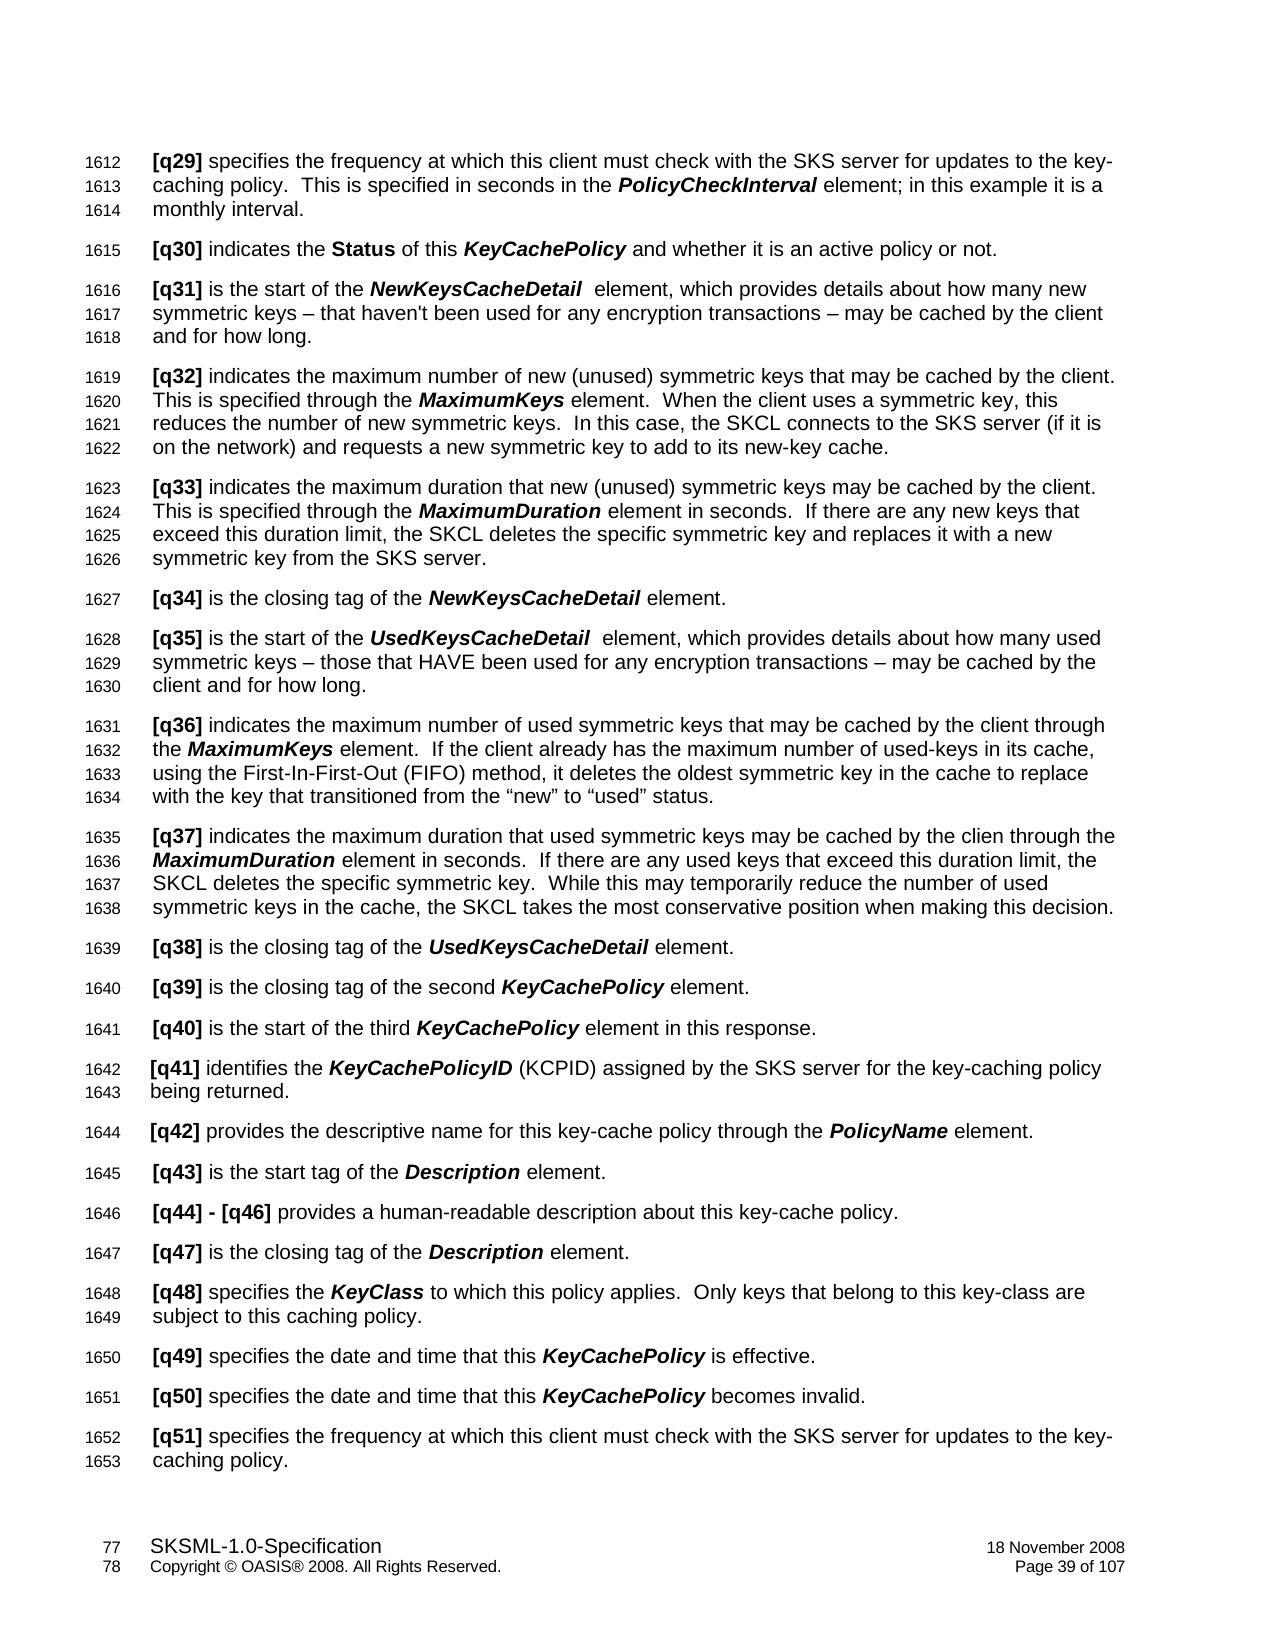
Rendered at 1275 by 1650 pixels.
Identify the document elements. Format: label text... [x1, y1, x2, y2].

text [q41] identifies the KeyCachePolicyID (KCPID) assigned by the SKS server for the key-caching policy being returned. [150, 1056, 1125, 1103]
text [q43] is the start tag of the Description element. [152, 1160, 1125, 1184]
text [q42] provides the descriptive name for this key-cache policy through the PolicyName element. [150, 1120, 1125, 1143]
text [q40] is the start of the third KeyCachePolicy element in this response. [152, 1016, 1125, 1039]
text [q37] indicates the maximum duration that used symmetric keys may be cached by the clien through the MaximumDuration element in seconds. If there are any used keys that exceed this duration limit, the SKCL deletes the specific symmetric key. While this may temporarily reduce the number of used symmetric keys in the cache, the SKCL takes the most conservative position when making this decision. [152, 825, 1125, 919]
text [q33] indicates the maximum duration that new (unused) symmetric keys may be cached by the client. This is specified through the MaximumDuration element in seconds. If there are any new keys that exceed this duration limit, the SKCL deletes the specific symmetric key and replaces it with a new symmetric key from the SKS server. [152, 476, 1125, 570]
text [q36] indicates the maximum number of used symmetric keys that may be cached by the client through the MaximumKeys element. If the client already has the maximum number of used-keys in its cache, using the First-In-First-Out (FIFO) method, it deletes the oldest symmetric key in the cache to replace with the key that transitioned from the “new” to “used” status. [152, 714, 1125, 808]
text [q30] indicates the Status of this KeyCachePolicy and whether it is an active policy or not. [152, 237, 1125, 261]
text [q38] is the closing tag of the UsedKeysCacheDetail element. [152, 936, 1125, 959]
text [q31] is the start of the NewKeysCacheDetail element, which provides details about how many new symmetric keys – that haven't been used for any encryption transactions – may be cached by the client and for how long. [152, 277, 1125, 348]
text [q32] indicates the maximum number of new (unused) symmetric keys that may be cached by the client. This is specified through the MaximumKeys element. When the client uses a symmetric key, this reduces the number of new symmetric keys. In this case, the SKCL connects to the SKS server (if it is on the network) and requests a new symmetric key to add to its new-key cache. [152, 365, 1125, 459]
text [q50] specifies the date and time that this KeyCachePolicy becomes invalid. [152, 1385, 1125, 1408]
text [q44] - [q46] provides a human-readable description about this key-cache policy. [152, 1200, 1125, 1224]
text [q51] specifies the frequency at which this client must check with the SKS server for updates to the key-caching policy. [152, 1425, 1125, 1472]
text [q47] is the closing tag of the Description element. [152, 1241, 1125, 1264]
text [q29] specifies the frequency at which this client must check with the SKS server for updates to the key-caching policy. This is specified in seconds in the PolicyCheckInterval element; in this example it is a monthly interval. [152, 150, 1125, 221]
text [q34] is the closing tag of the NewKeysCacheDetail element. [152, 586, 1125, 610]
text [q35] is the start of the UsedKeysCacheDetail element, which provides details about how many used symmetric keys – those that HAVE been used for any encryption transactions – may be cached by the client and for how long. [152, 627, 1125, 697]
text [q48] specifies the KeyClass to which this policy applies. Only keys that belong to this key-class are subject to this caching policy. [152, 1281, 1125, 1328]
text [q39] is the closing tag of the second KeyCachePolicy element. [152, 976, 1125, 999]
text [q49] specifies the date and time that this KeyCachePolicy is effective. [152, 1344, 1125, 1368]
